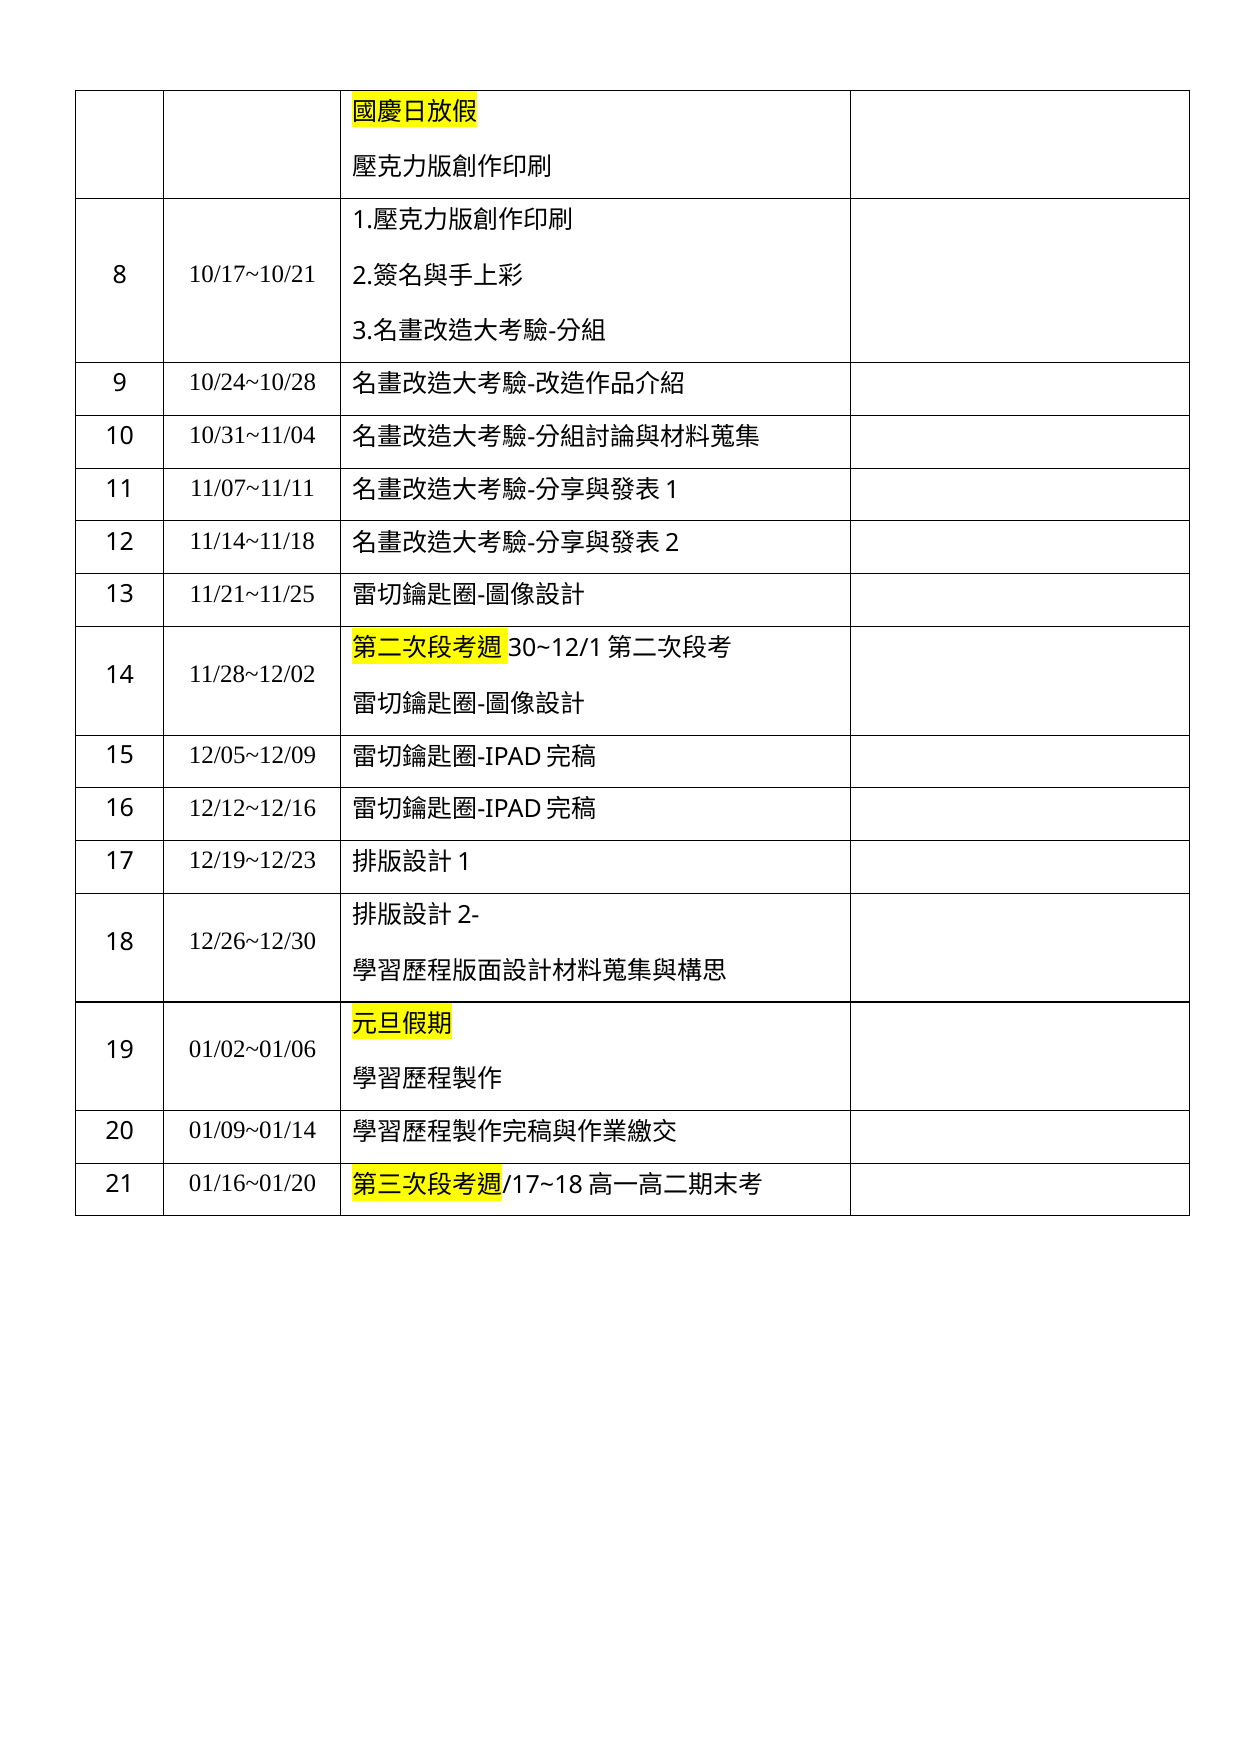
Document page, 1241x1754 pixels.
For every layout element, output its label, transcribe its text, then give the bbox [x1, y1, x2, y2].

table_cell 9 [76, 363, 163, 415]
table_cell [76, 91, 163, 198]
table_cell [851, 363, 1189, 415]
table_cell 15 [76, 736, 163, 787]
table_cell 雷切鑰匙圈-IPAD完稿 [341, 736, 850, 787]
table_cell [851, 91, 1189, 198]
table_cell 19 [76, 1003, 163, 1110]
table_cell 11/07~11/11 [164, 469, 340, 520]
table_cell 國慶日放假 壓克力版創作印刷 [341, 91, 850, 198]
table_cell 10 [76, 416, 163, 468]
table_cell [851, 199, 1189, 362]
table_cell 20 [76, 1111, 163, 1163]
table_cell [851, 1164, 1189, 1215]
table_cell 10/24~10/28 [164, 363, 340, 415]
table_cell [851, 894, 1189, 1001]
table_cell 名畫改造大考驗-分組討論與材料蒐集 [341, 416, 850, 468]
table_cell [851, 1111, 1189, 1163]
table_cell 8 [76, 199, 163, 362]
table_cell 11/21~11/25 [164, 574, 340, 626]
table_cell [851, 469, 1189, 520]
table_cell 雷切鑰匙圈-IPAD完稿 [341, 788, 850, 840]
table_cell 12/19~12/23 [164, 841, 340, 893]
table_cell 學習歷程製作完稿與作業繳交 [341, 1111, 850, 1163]
table_cell 18 [76, 894, 163, 1001]
table_cell [851, 841, 1189, 893]
table_cell 21 [76, 1164, 163, 1215]
table_cell [851, 627, 1189, 734]
table_cell 第三次段考週/17~18高一高二期末考 [341, 1164, 850, 1215]
table_cell 11 [76, 469, 163, 520]
table_cell 10/17~10/21 [164, 199, 340, 362]
table_cell 名畫改造大考驗-改造作品介紹 [341, 363, 850, 415]
table_cell 雷切鑰匙圈-圖像設計 [341, 574, 850, 626]
table_cell 01/02~01/06 [164, 1003, 340, 1110]
table_cell 第二次段考週 30~12/1第二次段考 雷切鑰匙圈-圖像設計 [341, 627, 850, 734]
table_cell 01/09~01/14 [164, 1111, 340, 1163]
table_cell 12/26~12/30 [164, 894, 340, 1001]
table_cell 元旦假期 學習歷程製作 [341, 1003, 850, 1110]
table_cell 16 [76, 788, 163, 840]
table_cell [851, 1003, 1189, 1110]
table_cell 01/16~01/20 [164, 1164, 340, 1215]
table_cell [851, 416, 1189, 468]
table_cell 13 [76, 574, 163, 626]
table_cell [164, 91, 340, 198]
table_cell [851, 574, 1189, 626]
table_cell 排版設計2- 學習歷程版面設計材料蒐集與構思 [341, 894, 850, 1001]
table_cell 名畫改造大考驗-分享與發表2 [341, 521, 850, 573]
table_cell 12/05~12/09 [164, 736, 340, 787]
table_cell 11/14~11/18 [164, 521, 340, 573]
table_cell 名畫改造大考驗-分享與發表1 [341, 469, 850, 520]
table_cell 11/28~12/02 [164, 627, 340, 734]
table_cell 排版設計1 [341, 841, 850, 893]
table_cell [851, 736, 1189, 787]
table_cell 12/12~12/16 [164, 788, 340, 840]
table_cell 17 [76, 841, 163, 893]
table_cell [851, 788, 1189, 840]
table_cell 1.壓克力版創作印刷 2.簽名與手上彩 3.名畫改造大考驗-分組 [341, 199, 850, 362]
table_cell 10/31~11/04 [164, 416, 340, 468]
table_cell 14 [76, 627, 163, 734]
table_cell [851, 521, 1189, 573]
table_cell 12 [76, 521, 163, 573]
